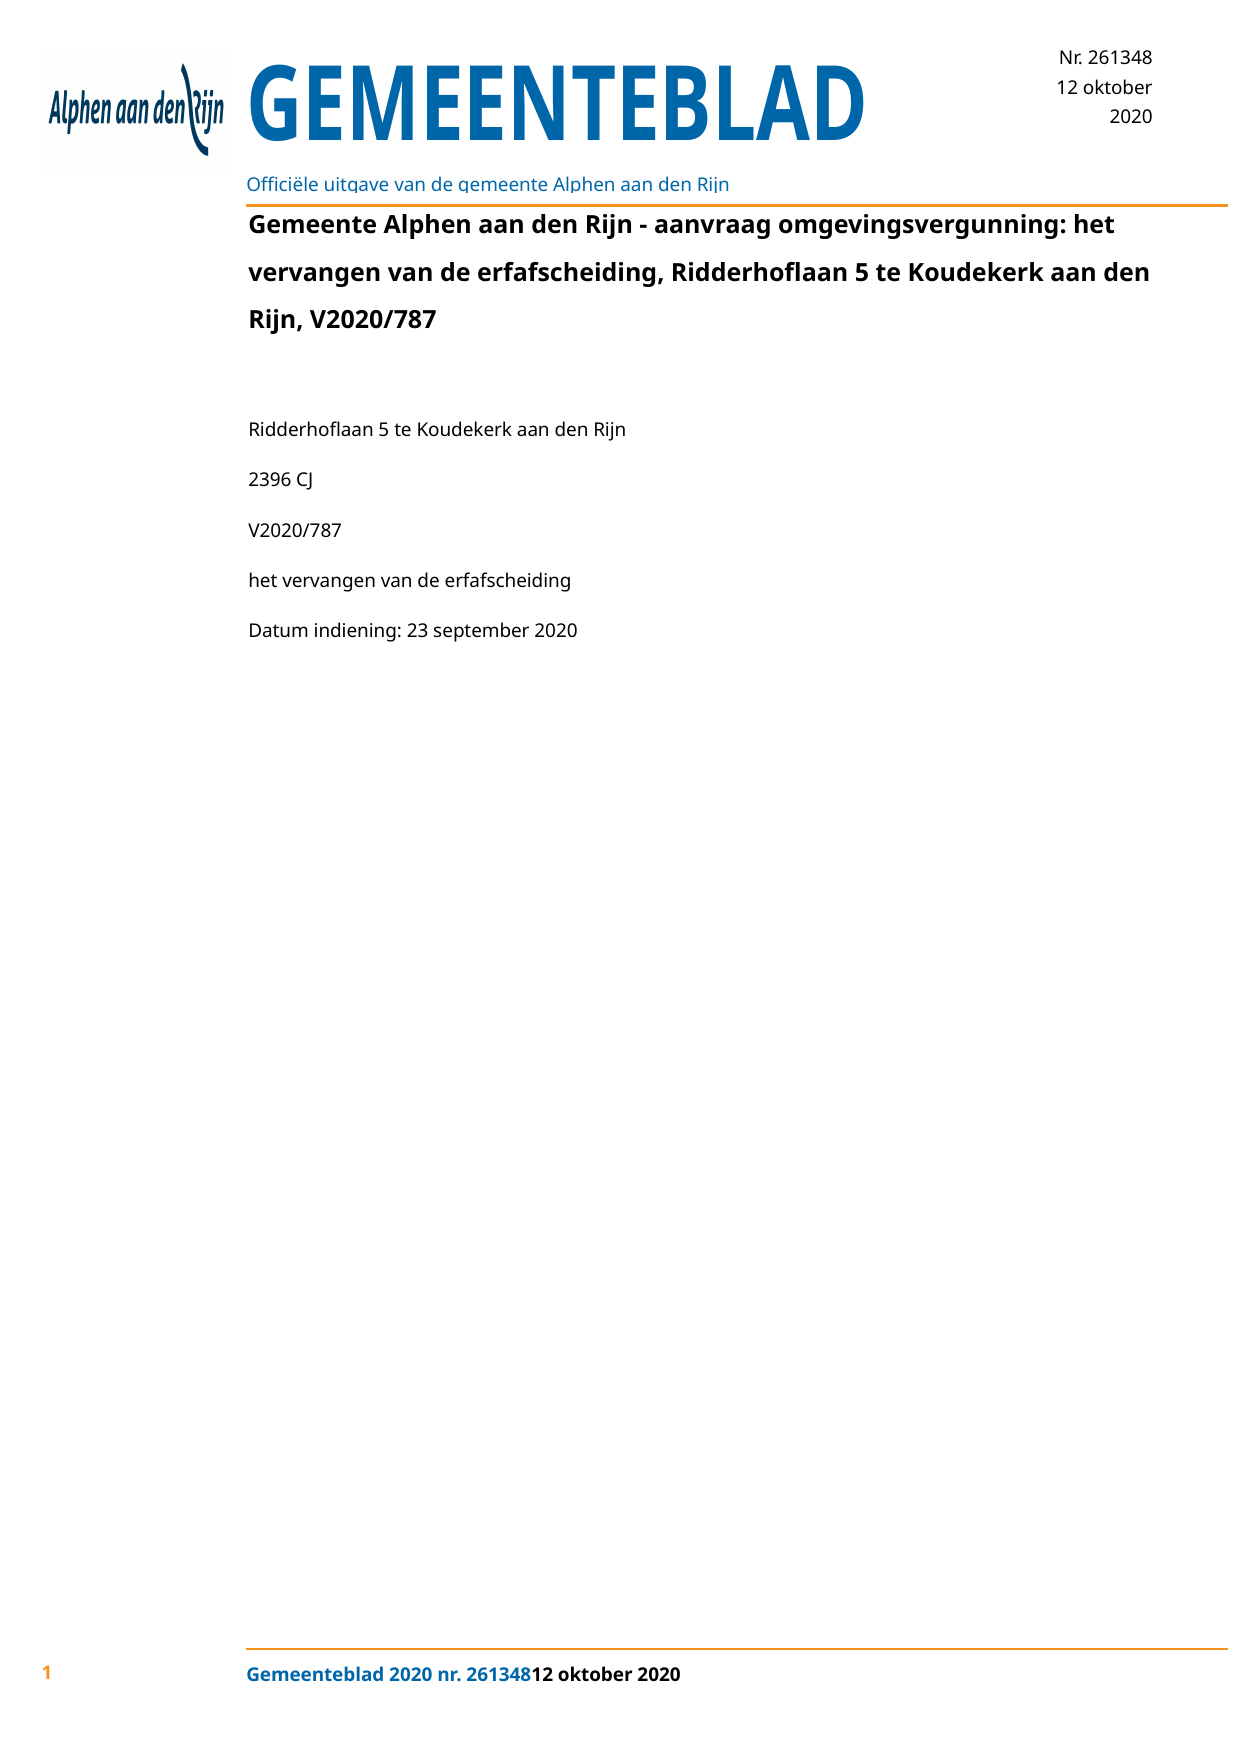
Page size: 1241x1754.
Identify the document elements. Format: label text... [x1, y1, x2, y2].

text Datum indiening: 23 september 2020 [248, 618, 1152, 643]
picture [41, 47, 231, 172]
text Gemeente Alphen aan den Rijn - aanvraag omgevingsvergunning: het vervangen van de erfafscheiding, Ridderhoflaan 5 te Koudekerk aan den Rijn, V2020/787 [248, 207, 1152, 336]
text Ridderhoflaan 5 te Koudekerk aan den Rijn [248, 416, 1152, 442]
text V2020/787 [248, 517, 1152, 542]
text 2396 CJ [248, 466, 1152, 492]
text het vervangen van de erfafscheiding [248, 567, 1152, 593]
